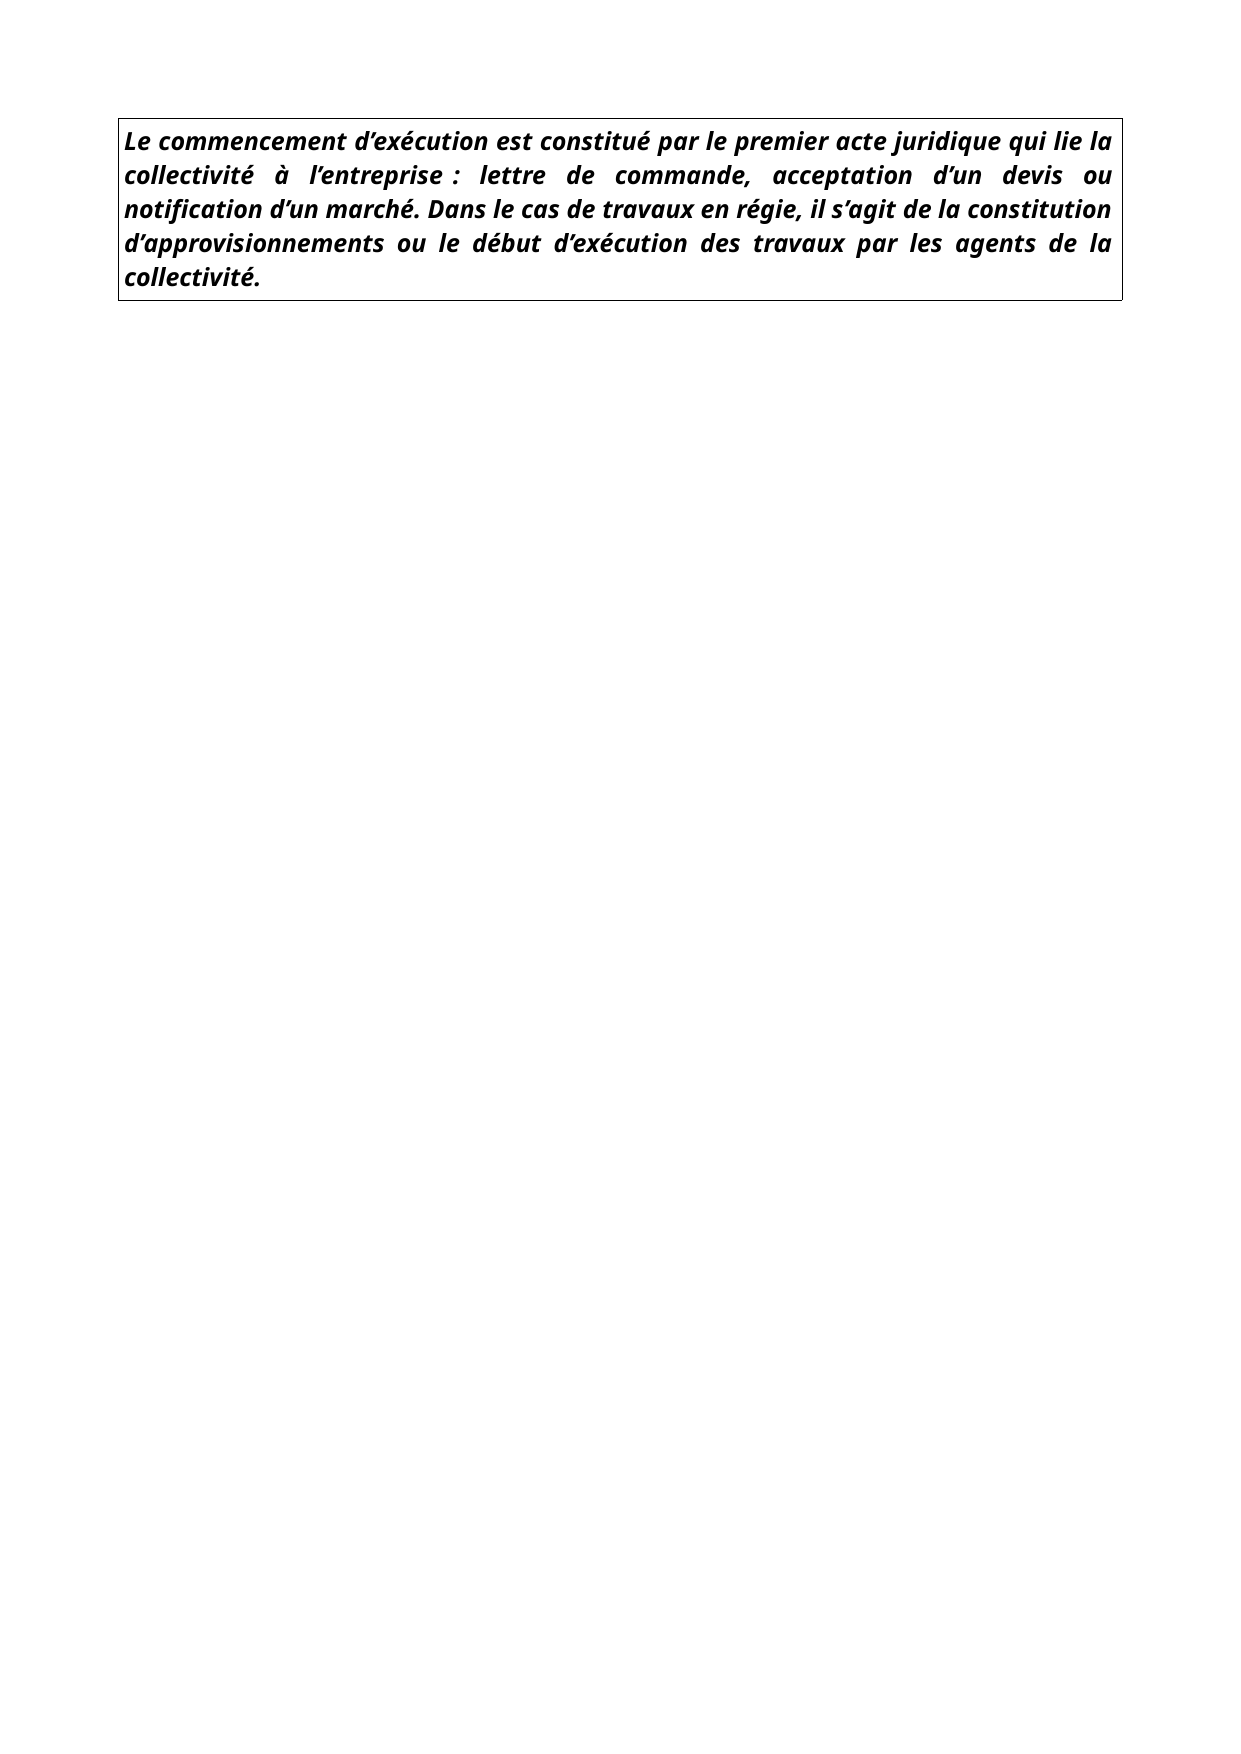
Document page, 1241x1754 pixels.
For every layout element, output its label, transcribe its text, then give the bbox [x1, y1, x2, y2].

table_header Le commencement d’exécution est constitué par le premier acte juridique qui lie la collectivité à l’entreprise : lettre de commande, acceptation d’un devis ou notification d’un marché. Dans le cas de travaux en régie, il s’agit de la constitution d’approvisionnements ou le début d’exécution des travaux par les agents de la collectivité. [119, 119, 1122, 299]
